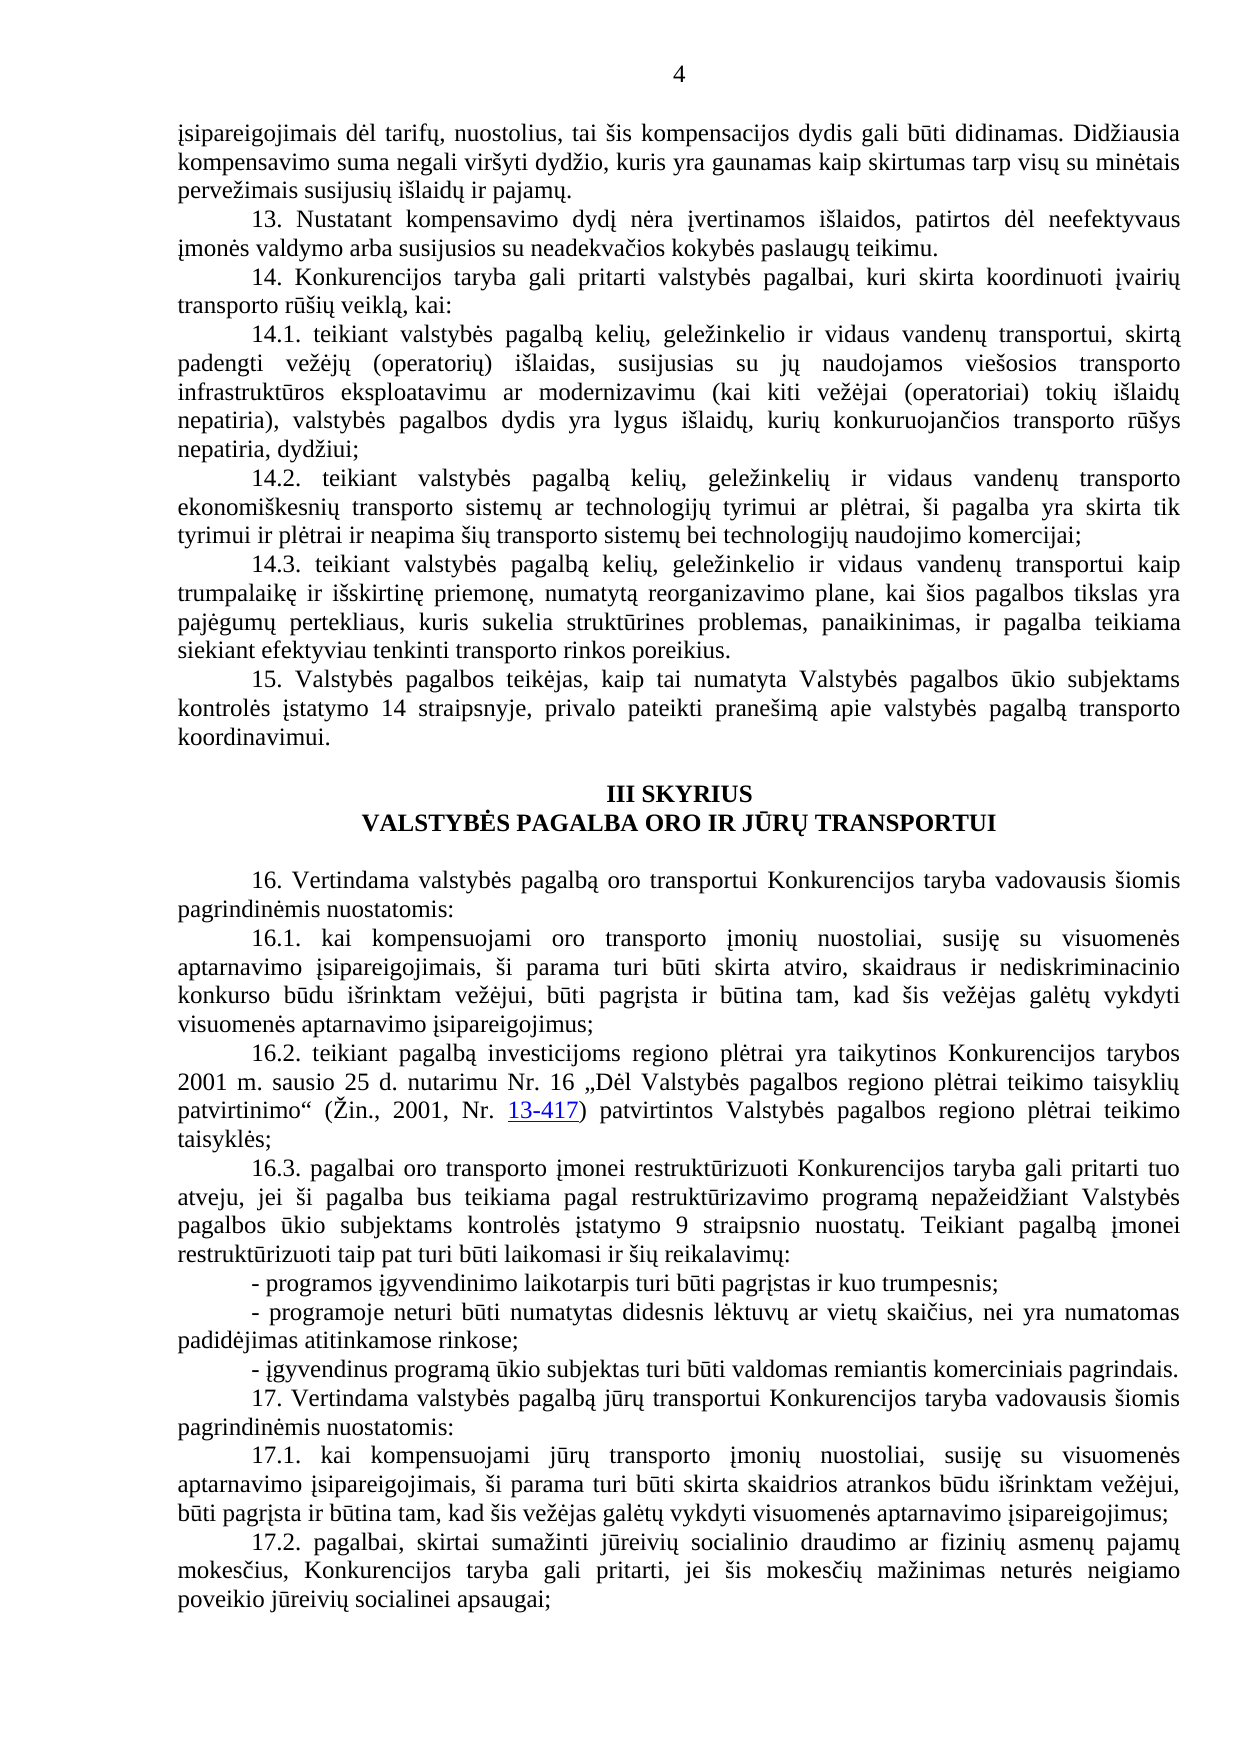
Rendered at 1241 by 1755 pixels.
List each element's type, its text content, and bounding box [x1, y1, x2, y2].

text 16.3. pagalbai oro transporto įmonei restruktūrizuoti Konkurencijos taryba gali pritarti tuo atveju, jei ši pagalba bus teikiama pagal restruktūrizavimo programą nepažeidžiant Valstybės pagalbos ūkio subjektams kontrolės įstatymo 9 straipsnio nuostatų. Teikiant pagalbą įmonei restruktūrizuoti taip pat turi būti laikomasi ir šių reikalavimų: [177, 1153, 1181, 1268]
text 15. Valstybės pagalbos teikėjas, kaip tai numatyta Valstybės pagalbos ūkio subjektams kontrolės įstatymo 14 straipsnyje, privalo pateikti pranešimą apie valstybės pagalbą transporto koordinavimui. [177, 664, 1181, 751]
text 17. Vertindama valstybės pagalbą jūrų transportui Konkurencijos taryba vadovausis šiomis pagrindinėmis nuostatomis: [177, 1383, 1181, 1441]
text 14.2. teikiant valstybės pagalbą kelių, geležinkelių ir vidaus vandenų transporto ekonomiškesnių transporto sistemų ar technologijų tyrimui ar plėtrai, ši pagalba yra skirta tik tyrimui ir plėtrai ir neapima šių transporto sistemų bei technologijų naudojimo komercijai; [177, 463, 1181, 549]
text - programoje neturi būti numatytas didesnis lėktuvų ar vietų skaičius, nei yra numatomas padidėjimas atitinkamose rinkose; [177, 1297, 1181, 1354]
text 14. Konkurencijos taryba gali pritarti valstybės pagalbai, kuri skirta koordinuoti įvairių transporto rūšių veiklą, kai: [177, 262, 1181, 319]
text įsipareigojimais dėl tarifų, nuostolius, tai šis kompensacijos dydis gali būti didinamas. Didžiausia kompensavimo suma negali viršyti dydžio, kuris yra gaunamas kaip skirtumas tarp visų su minėtais pervežimais susijusių išlaidų ir pajamų. [177, 118, 1181, 204]
text 17.1. kai kompensuojami jūrų transporto įmonių nuostoliai, susiję su visuomenės aptarnavimo įsipareigojimais, ši parama turi būti skirta skaidrios atrankos būdu išrinktam vežėjui, būti pagrįsta ir būtina tam, kad šis vežėjas galėtų vykdyti visuomenės aptarnavimo įsipareigojimus; [177, 1441, 1181, 1527]
text 17.2. pagalbai, skirtai sumažinti jūreivių socialinio draudimo ar fizinių asmenų pajamų mokesčius, Konkurencijos taryba gali pritarti, jei šis mokesčių mažinimas neturės neigiamo poveikio jūreivių socialinei apsaugai; [177, 1527, 1181, 1613]
text 16.1. kai kompensuojami oro transporto įmonių nuostoliai, susiję su visuomenės aptarnavimo įsipareigojimais, ši parama turi būti skirta atviro, skaidraus ir nediskriminacinio konkurso būdu išrinktam vežėjui, būti pagrįsta ir būtina tam, kad šis vežėjas galėtų vykdyti visuomenės aptarnavimo įsipareigojimus; [177, 923, 1181, 1038]
text 16. Vertindama valstybės pagalbą oro transportui Konkurencijos taryba vadovausis šiomis pagrindinėmis nuostatomis: [177, 866, 1181, 923]
text - įgyvendinus programą ūkio subjektas turi būti valdomas remiantis komerciniais pagrindais. [177, 1354, 1181, 1383]
text 14.3. teikiant valstybės pagalbą kelių, geležinkelio ir vidaus vandenų transportui kaip trumpalaikę ir išskirtinę priemonę, numatytą reorganizavimo plane, kai šios pagalbos tikslas yra pajėgumų pertekliaus, kuris sukelia struktūrines problemas, panaikinimas, ir pagalba teikiama siekiant efektyviau tenkinti transporto rinkos poreikius. [177, 549, 1181, 664]
text III SKYRIUS [177, 779, 1181, 808]
text VALSTYBĖS PAGALBA ORO IR JŪRŲ TRANSPORTUI [177, 808, 1181, 837]
text 13. Nustatant kompensavimo dydį nėra įvertinamos išlaidos, patirtos dėl neefektyvaus įmonės valdymo arba susijusios su neadekvačios kokybės paslaugų teikimu. [177, 204, 1181, 262]
text 16.2. teikiant pagalbą investicijoms regiono plėtrai yra taikytinos Konkurencijos tarybos 2001 m. sausio 25 d. nutarimu Nr. 16 „Dėl Valstybės pagalbos regiono plėtrai teikimo taisyklių patvirtinimo“ (Žin., 2001, Nr. 13-417) patvirtintos Valstybės pagalbos regiono plėtrai teikimo taisyklės; [177, 1038, 1181, 1153]
text - programos įgyvendinimo laikotarpis turi būti pagrįstas ir kuo trumpesnis; [177, 1268, 1181, 1297]
text 14.1. teikiant valstybės pagalbą kelių, geležinkelio ir vidaus vandenų transportui, skirtą padengti vežėjų (operatorių) išlaidas, susijusias su jų naudojamos viešosios transporto infrastruktūros eksploatavimu ar modernizavimu (kai kiti vežėjai (operatoriai) tokių išlaidų nepatiria), valstybės pagalbos dydis yra lygus išlaidų, kurių konkuruojančios transporto rūšys nepatiria, dydžiui; [177, 319, 1181, 463]
